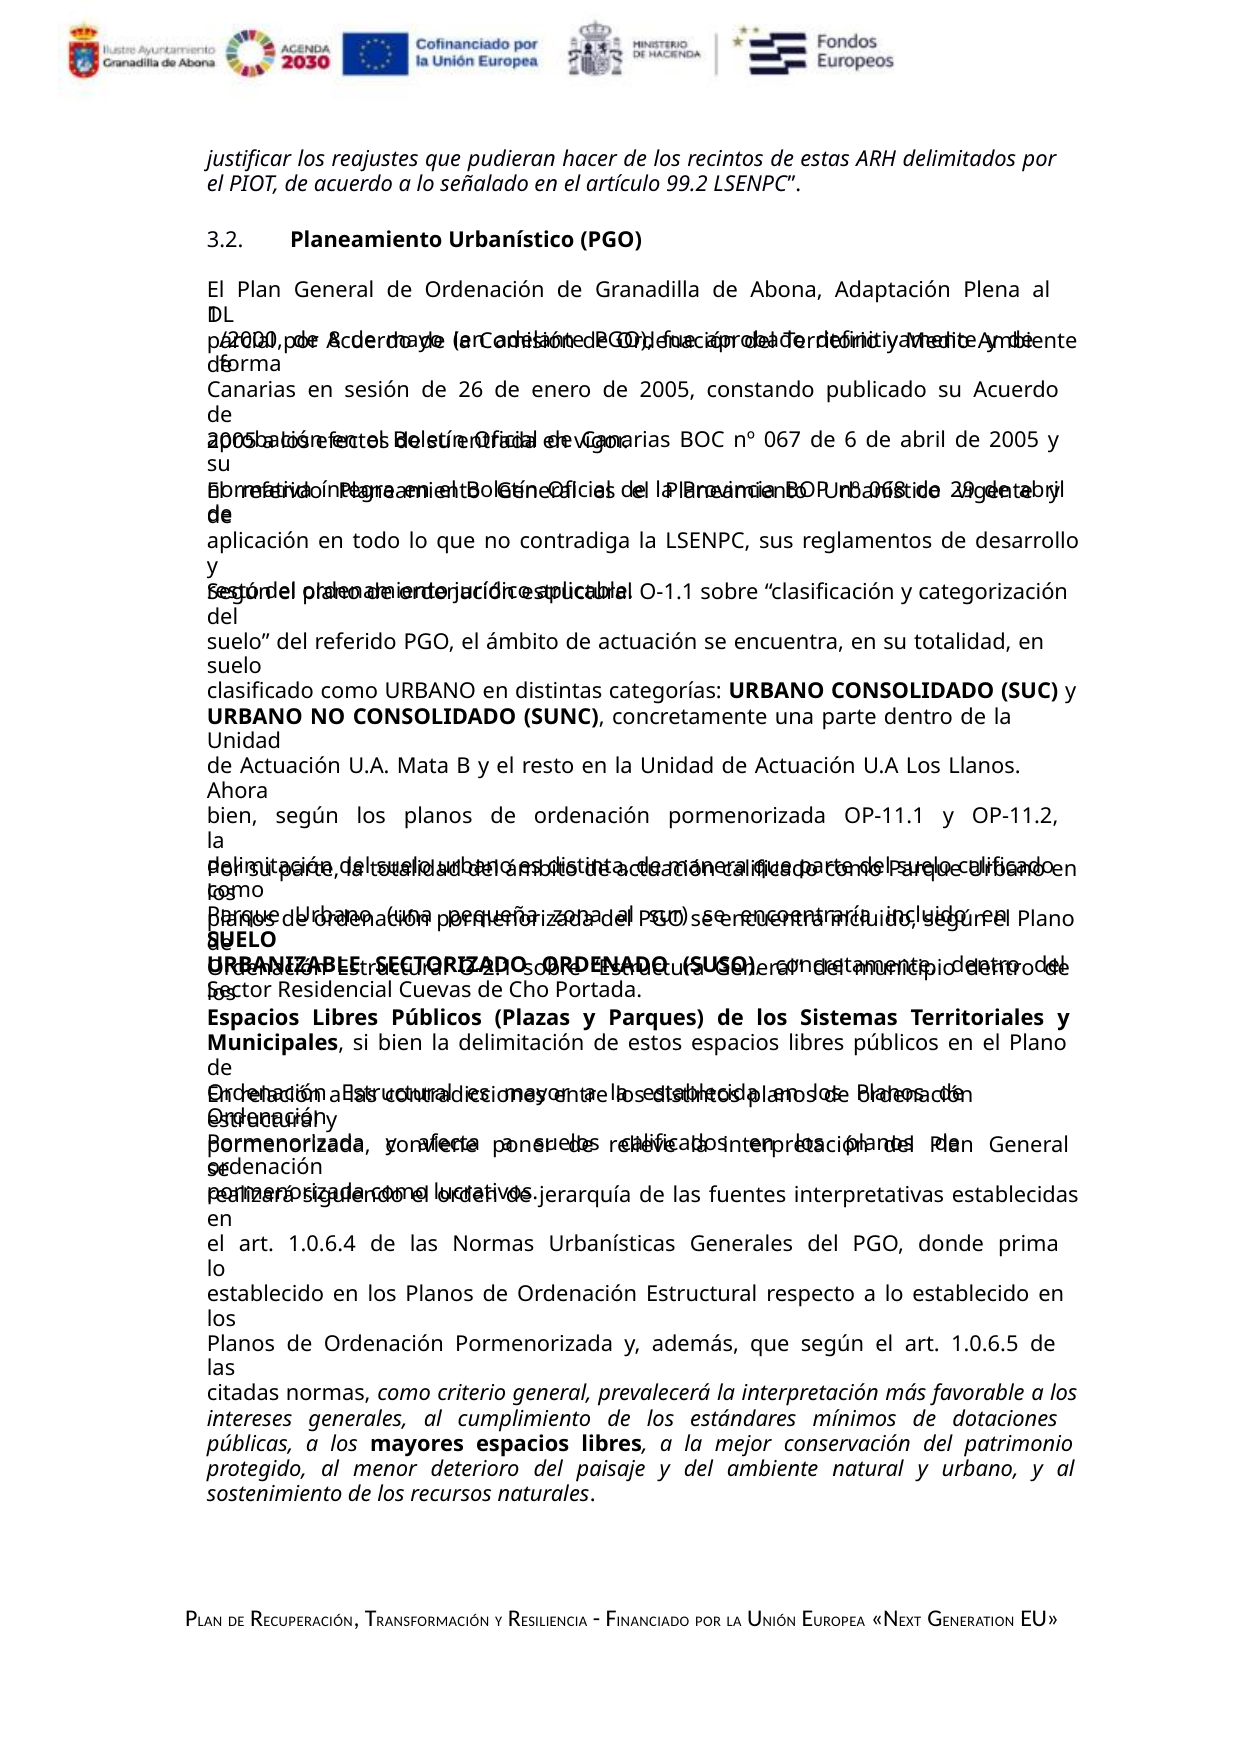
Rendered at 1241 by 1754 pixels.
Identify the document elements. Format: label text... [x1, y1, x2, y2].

text Planos de Ordenación Pormenorizada y, además, que según el art. 1.0.6.5 de las [207, 1332, 1088, 1381]
text Espacios Libres Públicos (Plazas y Parques) de los Sistemas Territoriales y [207, 1006, 1088, 1030]
text PLAN DE RECUPERACIÓN, TRANSFORMACIÓN Y RESILIENCIA - FINANCIADO POR LA UNIÓN EUROPEA «NEXT GENERATION EU» [185, 1604, 1083, 1632]
text 1 [207, 303, 244, 328]
text bien, según los planos de ordenación pormenorizada OP-11.1 y OP-11.2, la [207, 804, 1088, 853]
text pormenorizada, conviene poner de relieve la interpretación del Plan General se [207, 1133, 1088, 1182]
text aprobación en el Boletín Oficial de Canarias BOC nº 067 de 6 de abril de 2005 y su [207, 428, 1088, 477]
text 2005 a los efectos de su entrada en vigor. [207, 429, 639, 453]
text El referido Planeamiento General es el Planeamiento Urbanístico vigente y de [207, 479, 1088, 528]
text Planeamiento Urbanístico (PGO) [290, 228, 652, 252]
text justificar los reajustes que pudieran hacer de los recintos de estas ARH delimitados por [207, 146, 1088, 171]
text aplicación en todo lo que no contradiga la LSENPC, sus reglamentos de desarrollo y [207, 529, 1088, 578]
text establecido en los Planos de Ordenación Estructural respecto a lo establecido en los [207, 1282, 1088, 1331]
text Ordenación Estructural O-2.1 sobre “Estructura General” del municipio dentro de los [207, 956, 1088, 1005]
text planos de ordenación pormenorizada del PGO se encuentra incluido, según el Plano de [207, 906, 1088, 955]
text En relación a las contradicciones entre los distintos planos de ordenación estructural y [207, 1083, 1088, 1132]
text intereses generales, al cumplimiento de los estándares mínimos de dotaciones [207, 1406, 1088, 1431]
text El Plan General de Ordenación de Granadilla de Abona, Adaptación Plena al DL [207, 278, 1088, 327]
text protegido, al menor deterioro del paisaje y del ambiente natural y urbano, y al [207, 1457, 1088, 1481]
text Según el plano de ordenación estructural O-1.1 sobre “clasificación y categorización del [207, 580, 1088, 629]
text el art. 1.0.6.4 de las Normas Urbanísticas Generales del PGO, donde prima lo [207, 1232, 1088, 1281]
text clasificado como URBANO en distintas categorías: URBANO CONSOLIDADO (SUC) y [207, 679, 1088, 704]
text suelo” del referido PGO, el ámbito de actuación se encuentra, en su totalidad, en suelo [207, 630, 1088, 679]
text Canarias en sesión de 26 de enero de 2005, constando publicado su Acuerdo de [207, 378, 1088, 427]
text URBANO NO CONSOLIDADO (SUNC), concretamente una parte dentro de la Unidad [207, 704, 1088, 753]
text sostenimiento de los recursos naturales. [207, 1482, 1088, 1507]
text públicas, a los mayores espacios libres, a la mejor conservación del patrimonio [207, 1432, 1088, 1456]
text de Actuación U.A. Mata B y el resto en la Unidad de Actuación U.A Los Llanos. Ahora [207, 754, 1088, 803]
text Por su parte, la totalidad del ámbito de actuación calificado como Parque Urbano en los [207, 857, 1088, 906]
text el PIOT, de acuerdo a lo señalado en el artículo 99.2 LSENPC”. [207, 172, 1088, 196]
text citadas normas, como criterio general, prevalecerá la interpretación más favorable a los [207, 1381, 1088, 1406]
text 3.2. [207, 228, 268, 252]
text Municipales, si bien la delimitación de estos espacios libres públicos en el Plano de [207, 1031, 1088, 1080]
text parcial por Acuerdo de la Comisión de Ordenación del Territorio y Medio Ambiente de [207, 328, 1088, 377]
text realizará siguiendo el orden de jerarquía de las fuentes interpretativas establecidas en [207, 1182, 1088, 1231]
